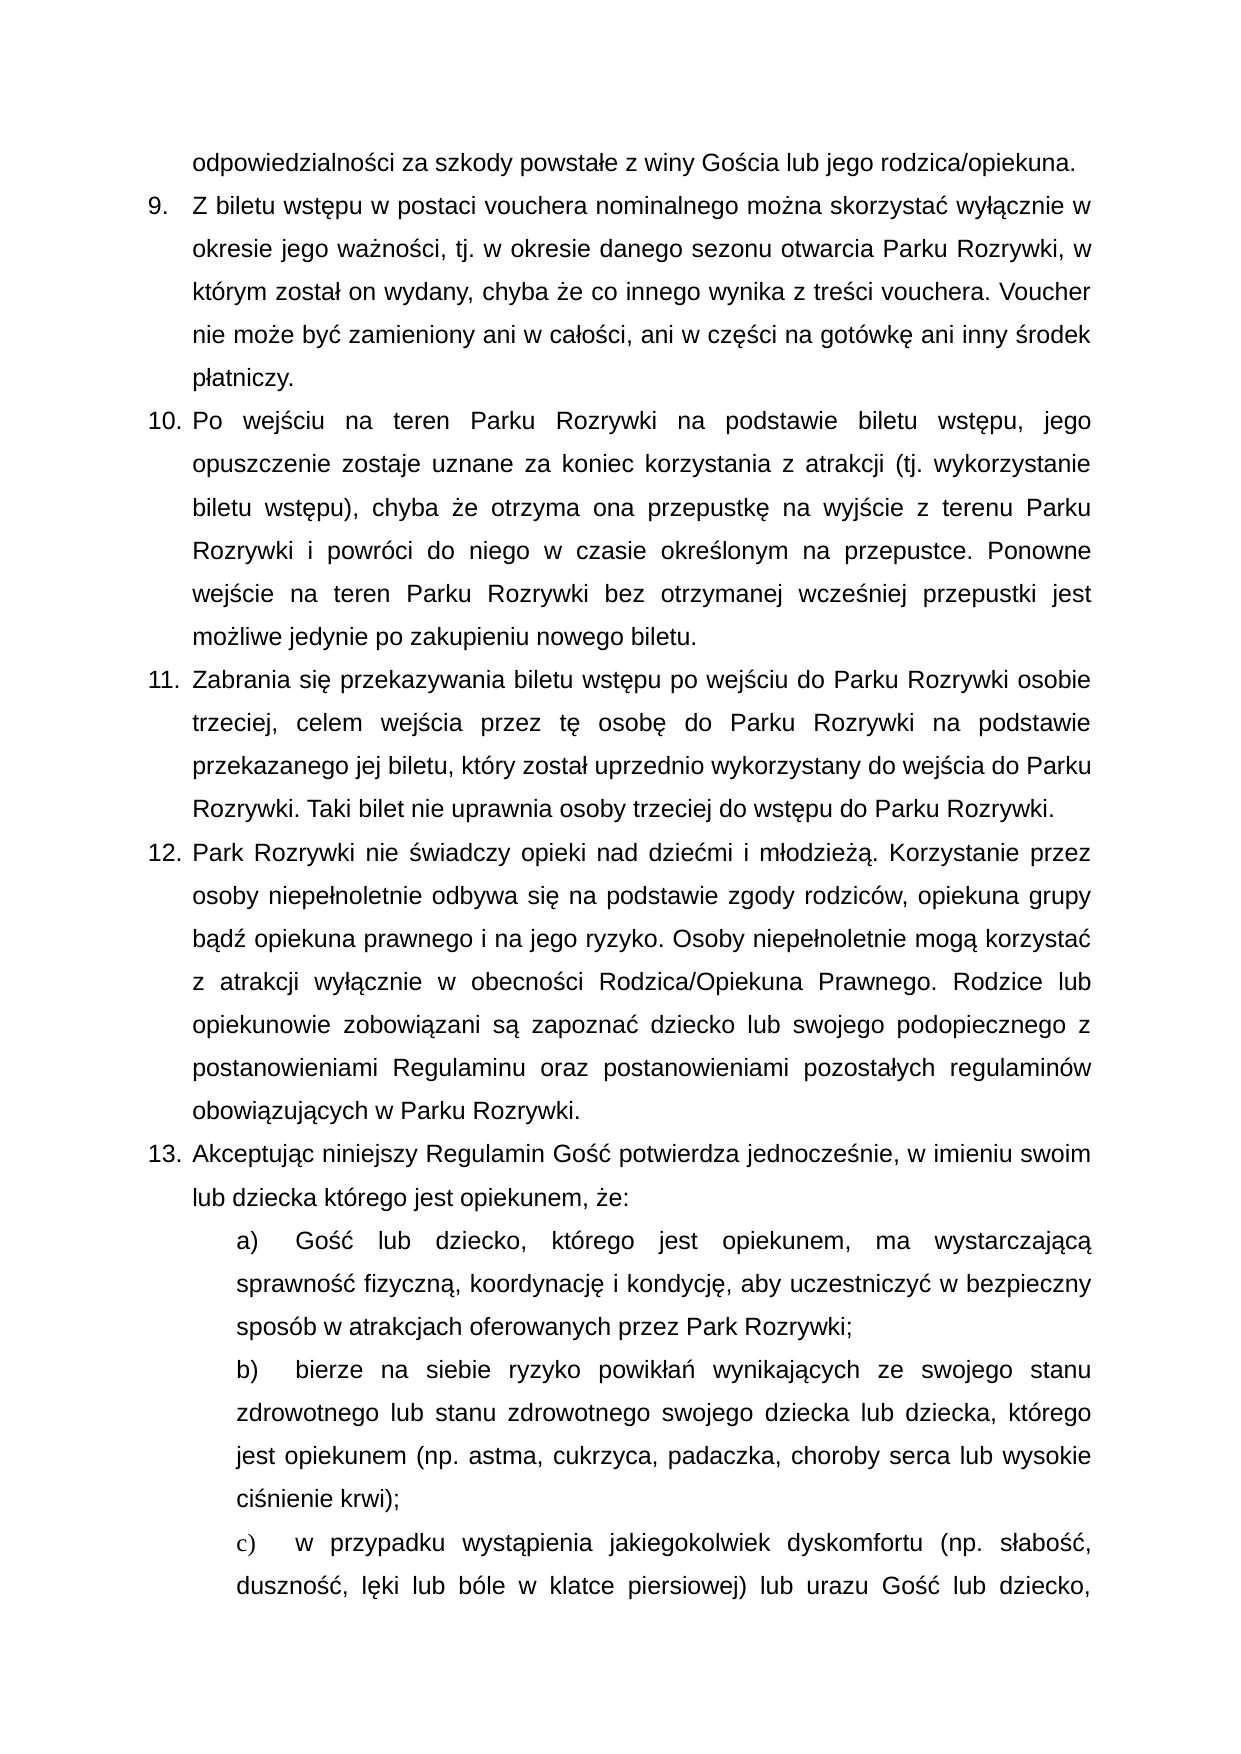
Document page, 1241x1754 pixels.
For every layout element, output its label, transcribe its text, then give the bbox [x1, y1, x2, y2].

list odpowiedzialności za szkody powstałe z winy Gościa lub jego rodzica/opiekuna. [148, 148, 1093, 176]
list Zabrania się przekazywania biletu wstępu po wejściu do Parku Rozrywki osobie trzeciej, celem wejścia przez tę osobę do Parku Rozrywki na podstawie przekazanego jej biletu, który został uprzednio wykorzystany do wejścia do Parku Rozrywki. Taki bilet nie uprawnia osoby trzeciej do wstępu do Parku Rozrywki. [148, 665, 1093, 823]
list Gość lub dziecko, którego jest opiekunem, ma wystarczającą sprawność fizyczną, koordynację i kondycję, aby uczestniczyć w bezpieczny sposób w atrakcjach oferowanych przez Park Rozrywki; [236, 1226, 1093, 1341]
list Akceptując niniejszy Regulamin Gość potwierdza jednocześnie, w imieniu swoim lub dziecka którego jest opiekunem, że: [148, 1139, 1093, 1211]
list Po wejściu na teren Parku Rozrywki na podstawie biletu wstępu, jego opuszczenie zostaje uznane za koniec korzystania z atrakcji (tj. wykorzystanie biletu wstępu), chyba że otrzyma ona przepustkę na wyjście z terenu Parku Rozrywki i powróci do niego w czasie określonym na przepustce. Ponowne wejście na teren Parku Rozrywki bez otrzymanej wcześniej przepustki jest możliwe jedynie po zakupieniu nowego biletu. [148, 406, 1093, 651]
list w przypadku wystąpienia jakiegokolwiek dyskomfortu (np. słabość, duszność, lęki lub bóle w klatce piersiowej) lub urazu Gość lub dziecko, [236, 1528, 1093, 1599]
list Park Rozrywki nie świadczy opieki nad dziećmi i młodzieżą. Korzystanie przez osoby niepełnoletnie odbywa się na podstawie zgody rodziców, opiekuna grupy bądź opiekuna prawnego i na jego ryzyko. Osoby niepełnoletnie mogą korzystać z atrakcji wyłącznie w obecności Rodzica/Opiekuna Prawnego. Rodzice lub opiekunowie zobowiązani są zapoznać dziecko lub swojego podopiecznego z postanowieniami Regulaminu oraz postanowieniami pozostałych regulaminów obowiązujących w Parku Rozrywki. [148, 838, 1093, 1125]
list bierze na siebie ryzyko powikłań wynikających ze swojego stanu zdrowotnego lub stanu zdrowotnego swojego dziecka lub dziecka, którego jest opiekunem (np. astma, cukrzyca, padaczka, choroby serca lub wysokie ciśnienie krwi); [236, 1355, 1093, 1513]
list Z biletu wstępu w postaci vouchera nominalnego można skorzystać wyłącznie w okresie jego ważności, tj. w okresie danego sezonu otwarcia Parku Rozrywki, w którym został on wydany, chyba że co innego wynika z treści vouchera. Voucher nie może być zamieniony ani w całości, ani w części na gotówkę ani inny środek płatniczy. [148, 191, 1093, 392]
